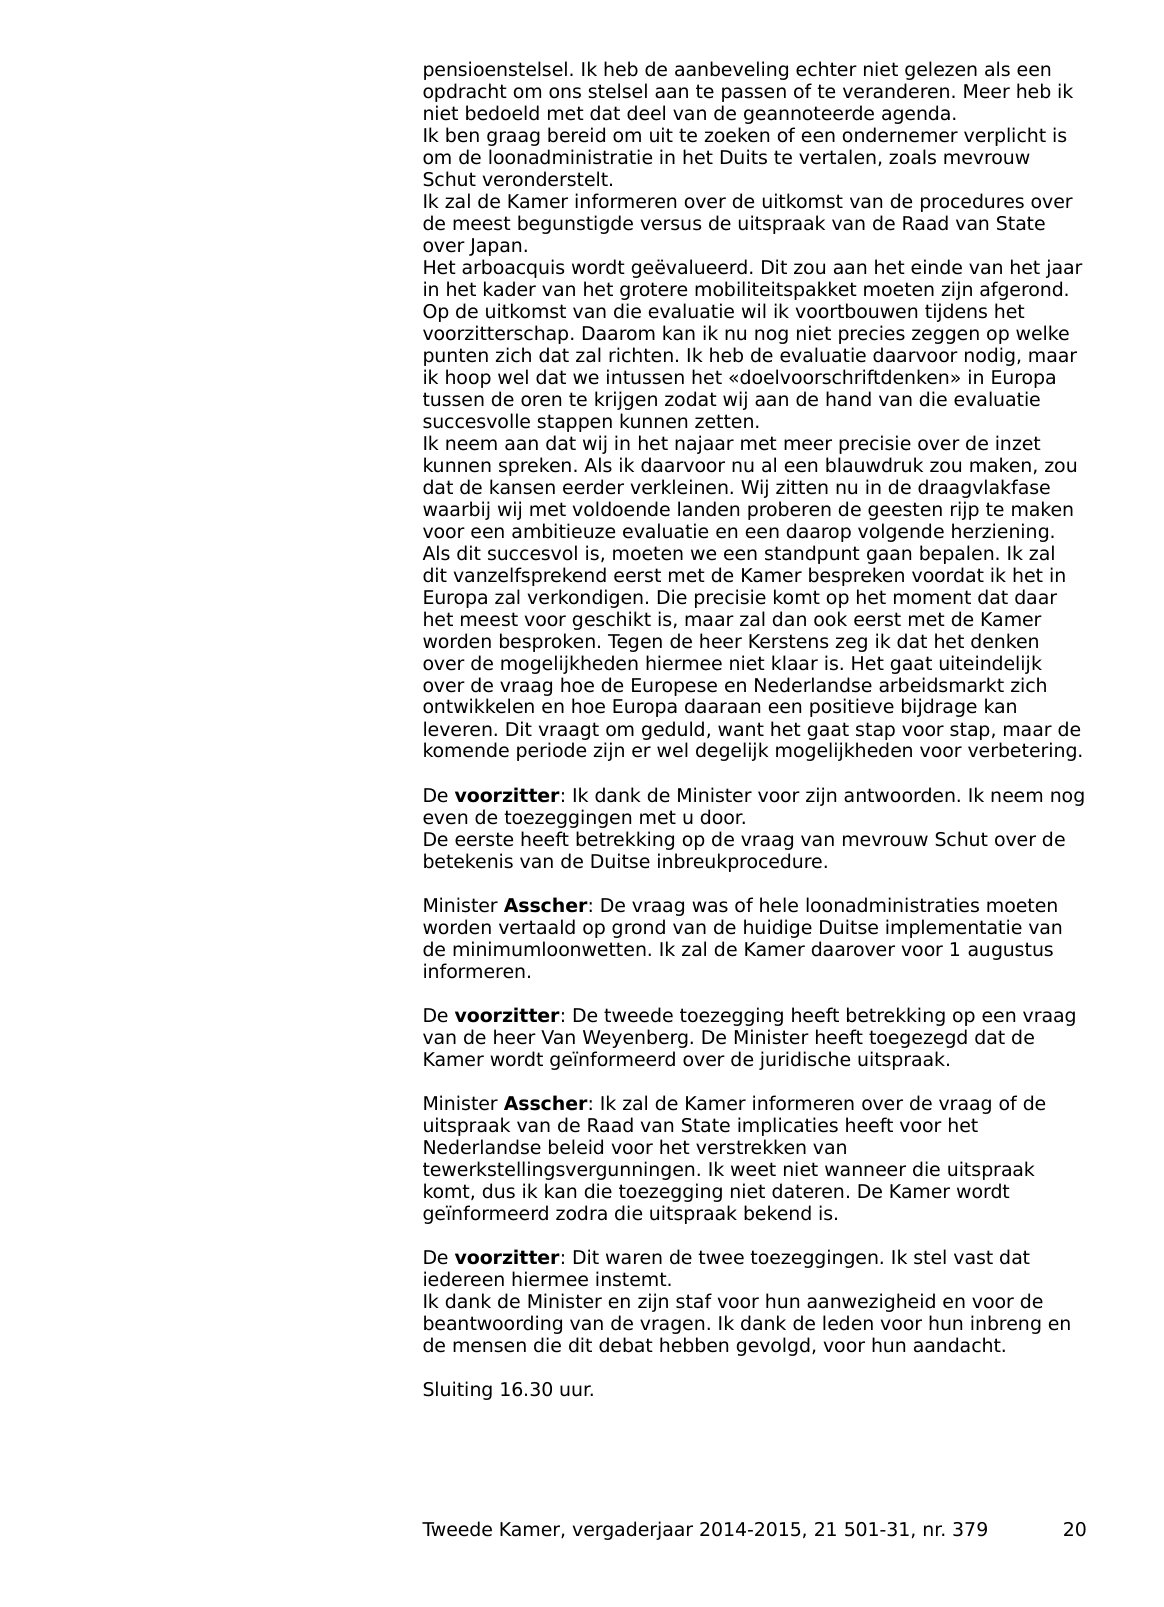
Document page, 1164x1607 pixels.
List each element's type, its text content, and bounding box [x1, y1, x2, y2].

text Ik zal de Kamer informeren over de uitkomst van de procedures over de meest begunstigde versus de uitspraak van de Raad van State over Japan. [422, 191, 1087, 257]
text Minister Asscher: De vraag was of hele loonadministraties moeten worden vertaald op grond van de huidige Duitse implementatie van de minimumloonwetten. Ik zal de Kamer daarover voor 1 augustus informeren. [422, 895, 1087, 983]
text Het arboacquis wordt geëvalueerd. Dit zou aan het einde van het jaar in het kader van het grotere mobiliteitspakket moeten zijn afgerond. Op de uitkomst van die evaluatie wil ik voortbouwen tijdens het voorzitterschap. Daarom kan ik nu nog niet precies zeggen op welke punten zich dat zal richten. Ik heb de evaluatie daarvoor nodig, maar ik hoop wel dat we intussen het «doelvoorschriftdenken» in Europa tussen de oren te krijgen zodat wij aan de hand van die evaluatie succesvolle stappen kunnen zetten. [422, 257, 1087, 433]
text De voorzitter: De tweede toezegging heeft betrekking op een vraag van de heer Van Weyenberg. De Minister heeft toegezegd dat de Kamer wordt geïnformeerd over de juridische uitspraak. [422, 1005, 1087, 1071]
text De eerste heeft betrekking op de vraag van mevrouw Schut over de betekenis van de Duitse inbreukprocedure. [422, 828, 1087, 872]
text Ik dank de Minister en zijn staf voor hun aanwezigheid en voor de beantwoording van de vragen. Ik dank de leden voor hun inbreng en de mensen die dit debat hebben gevolgd, voor hun aandacht. [422, 1291, 1087, 1357]
text Ik neem aan dat wij in het najaar met meer precisie over de inzet kunnen spreken. Als ik daarvoor nu al een blauwdruk zou maken, zou dat de kansen eerder verkleinen. Wij zitten nu in de draagvlakfase waarbij wij met voldoende landen proberen de geesten rijp te maken voor een ambitieuze evaluatie en een daarop volgende herziening. Als dit succesvol is, moeten we een standpunt gaan bepalen. Ik zal dit vanzelfsprekend eerst met de Kamer bespreken voordat ik het in Europa zal verkondigen. Die precisie komt op het moment dat daar het meest voor geschikt is, maar zal dan ook eerst met de Kamer worden besproken. Tegen de heer Kerstens zeg ik dat het denken over de mogelijkheden hiermee niet klaar is. Het gaat uiteindelijk over de vraag hoe de Europese en Nederlandse arbeidsmarkt zich ontwikkelen en hoe Europa daaraan een positieve bijdrage kan leveren. Dit vraagt om geduld, want het gaat stap voor stap, maar de komende periode zijn er wel degelijk mogelijkheden voor verbetering. [422, 433, 1087, 762]
text Ik ben graag bereid om uit te zoeken of een ondernemer verplicht is om de loonadministratie in het Duits te vertalen, zoals mevrouw Schut veronderstelt. [422, 125, 1087, 191]
text Minister Asscher: Ik zal de Kamer informeren over de vraag of de uitspraak van de Raad van State implicaties heeft voor het Nederlandse beleid voor het verstrekken van tewerkstellingsvergunningen. Ik weet niet wanneer die uitspraak komt, dus ik kan die toezegging niet dateren. De Kamer wordt geïnformeerd zodra die uitspraak bekend is. [422, 1093, 1087, 1225]
text Sluiting 16.30 uur. [422, 1379, 1087, 1401]
text De voorzitter: Ik dank de Minister voor zijn antwoorden. Ik neem nog even de toezeggingen met u door. [422, 784, 1087, 828]
text De voorzitter: Dit waren de twee toezeggingen. Ik stel vast dat iedereen hiermee instemt. [422, 1247, 1087, 1291]
text pensioenstelsel. Ik heb de aanbeveling echter niet gelezen als een opdracht om ons stelsel aan te passen of te veranderen. Meer heb ik niet bedoeld met dat deel van de geannoteerde agenda. [422, 59, 1087, 125]
